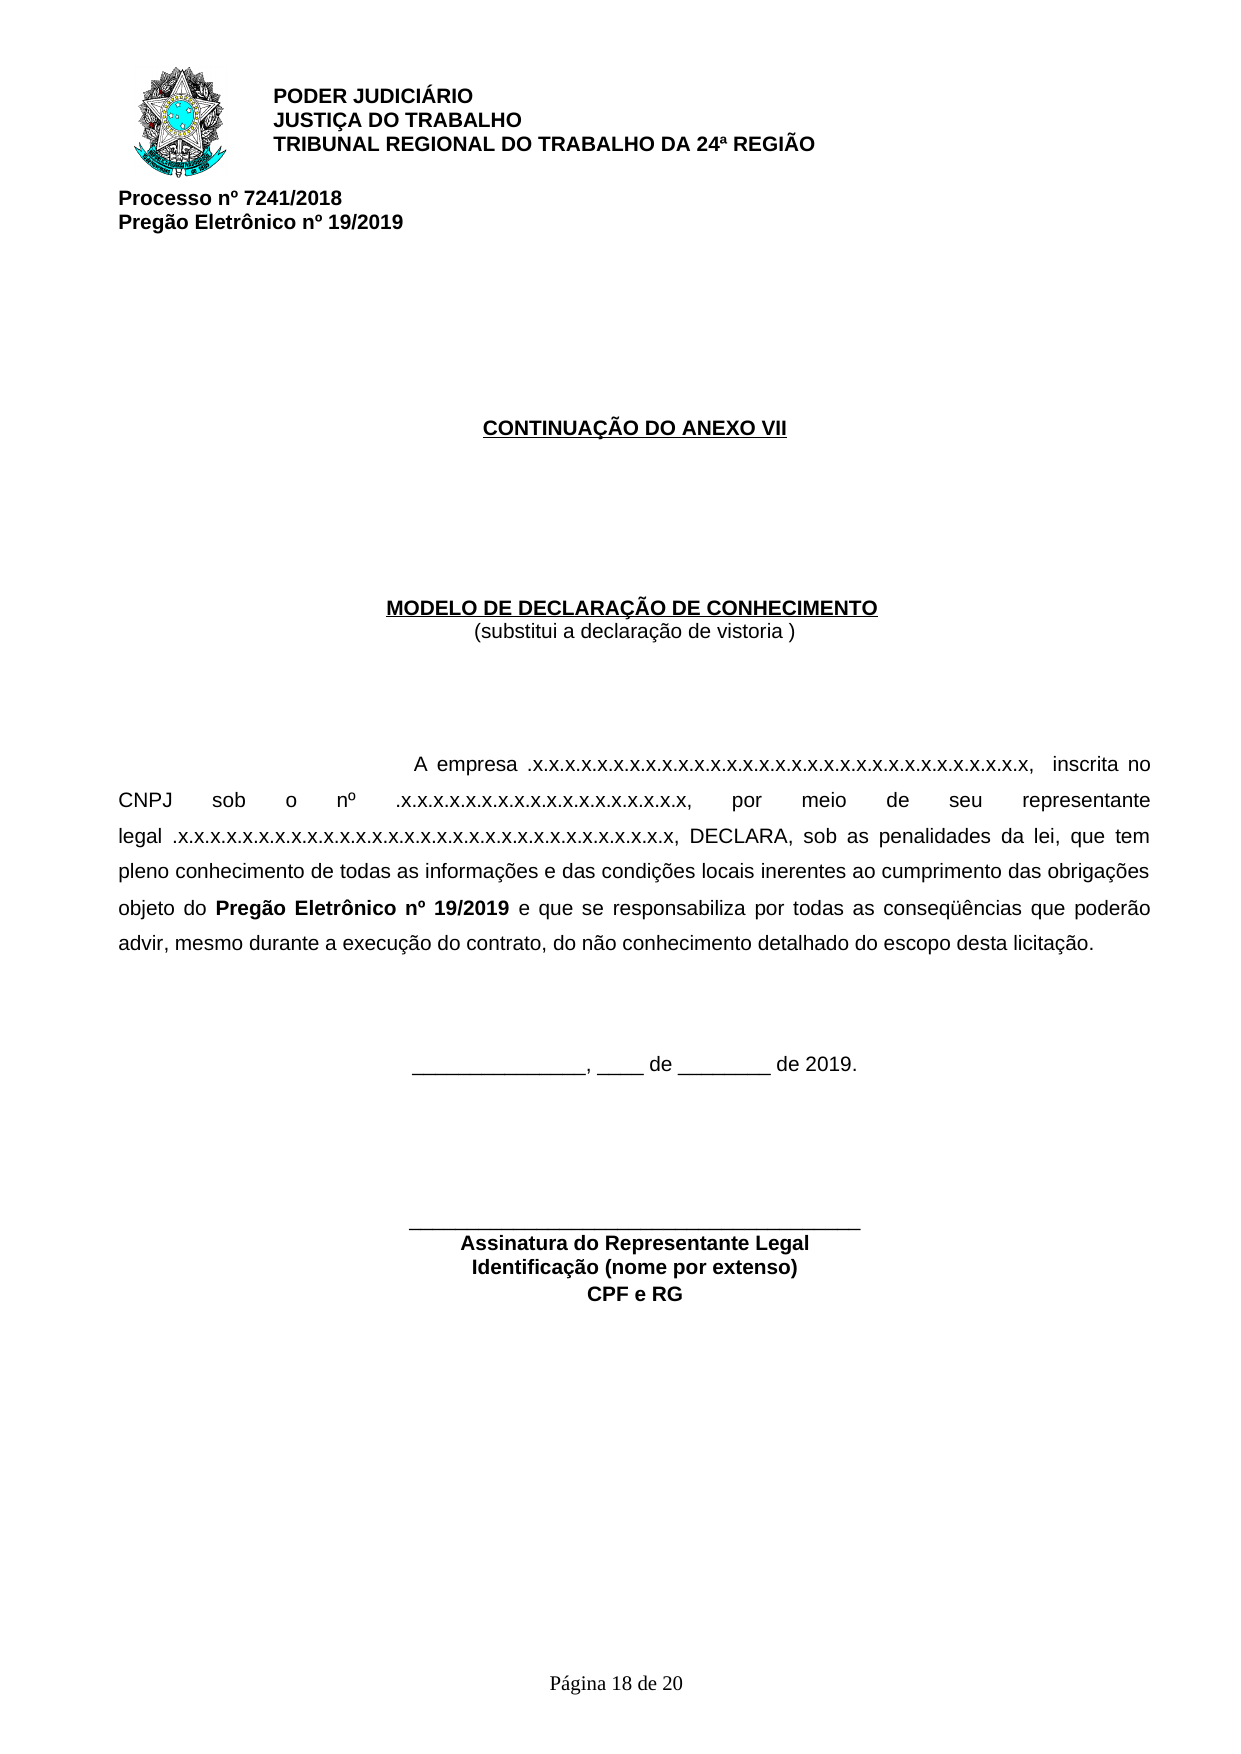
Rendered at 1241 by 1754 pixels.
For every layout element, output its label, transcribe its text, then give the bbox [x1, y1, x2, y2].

text Assinatura do Representante Legal [118, 1231, 1152, 1255]
subtitle (substitui a declaração de vistoria ) [118, 619, 1152, 643]
text A empresa .x.x.x.x.x.x.x.x.x.x.x.x.x.x.x.x.x.x.x.x.x.x.x.x.x.x.x.x.x.x.x, inscrita no CNPJ sob o nº .x.x.x.x.x.x.x.x.x.x.x.x.x.x.x.x.x.x, por meio de seu representante legal .x.x.x.x.x.x.x.x.x.x.x.x.x.x.x.x.x.x.x.x.x.x.x.x.x.x.x.x.x.x.x, DECLARA, sob as penalidades da lei, que tem pleno conhecimento de todas as informações e das condições locais inerentes ao cumprimento das obrigações objeto do Pregão Eletrônico nº 19/2019 e que se responsabiliza por todas as conseqüências que poderão advir, mesmo durante a execução do contrato, do não conhecimento detalhado do escopo desta licitação. [118, 752, 1152, 955]
text _______________________________________ [118, 1207, 1152, 1231]
text CPF e RG [118, 1279, 1152, 1306]
subtitle MODELO DE DECLARAÇÃO DE CONHECIMENTO [118, 595, 1152, 619]
text Identificação (nome por extenso) [118, 1255, 1152, 1279]
text _______________, ____ de ________ de 2019. [118, 1052, 1152, 1076]
picture [133, 66, 228, 178]
text CONTINUAÇÃO DO ANEXO VII [118, 416, 1152, 439]
